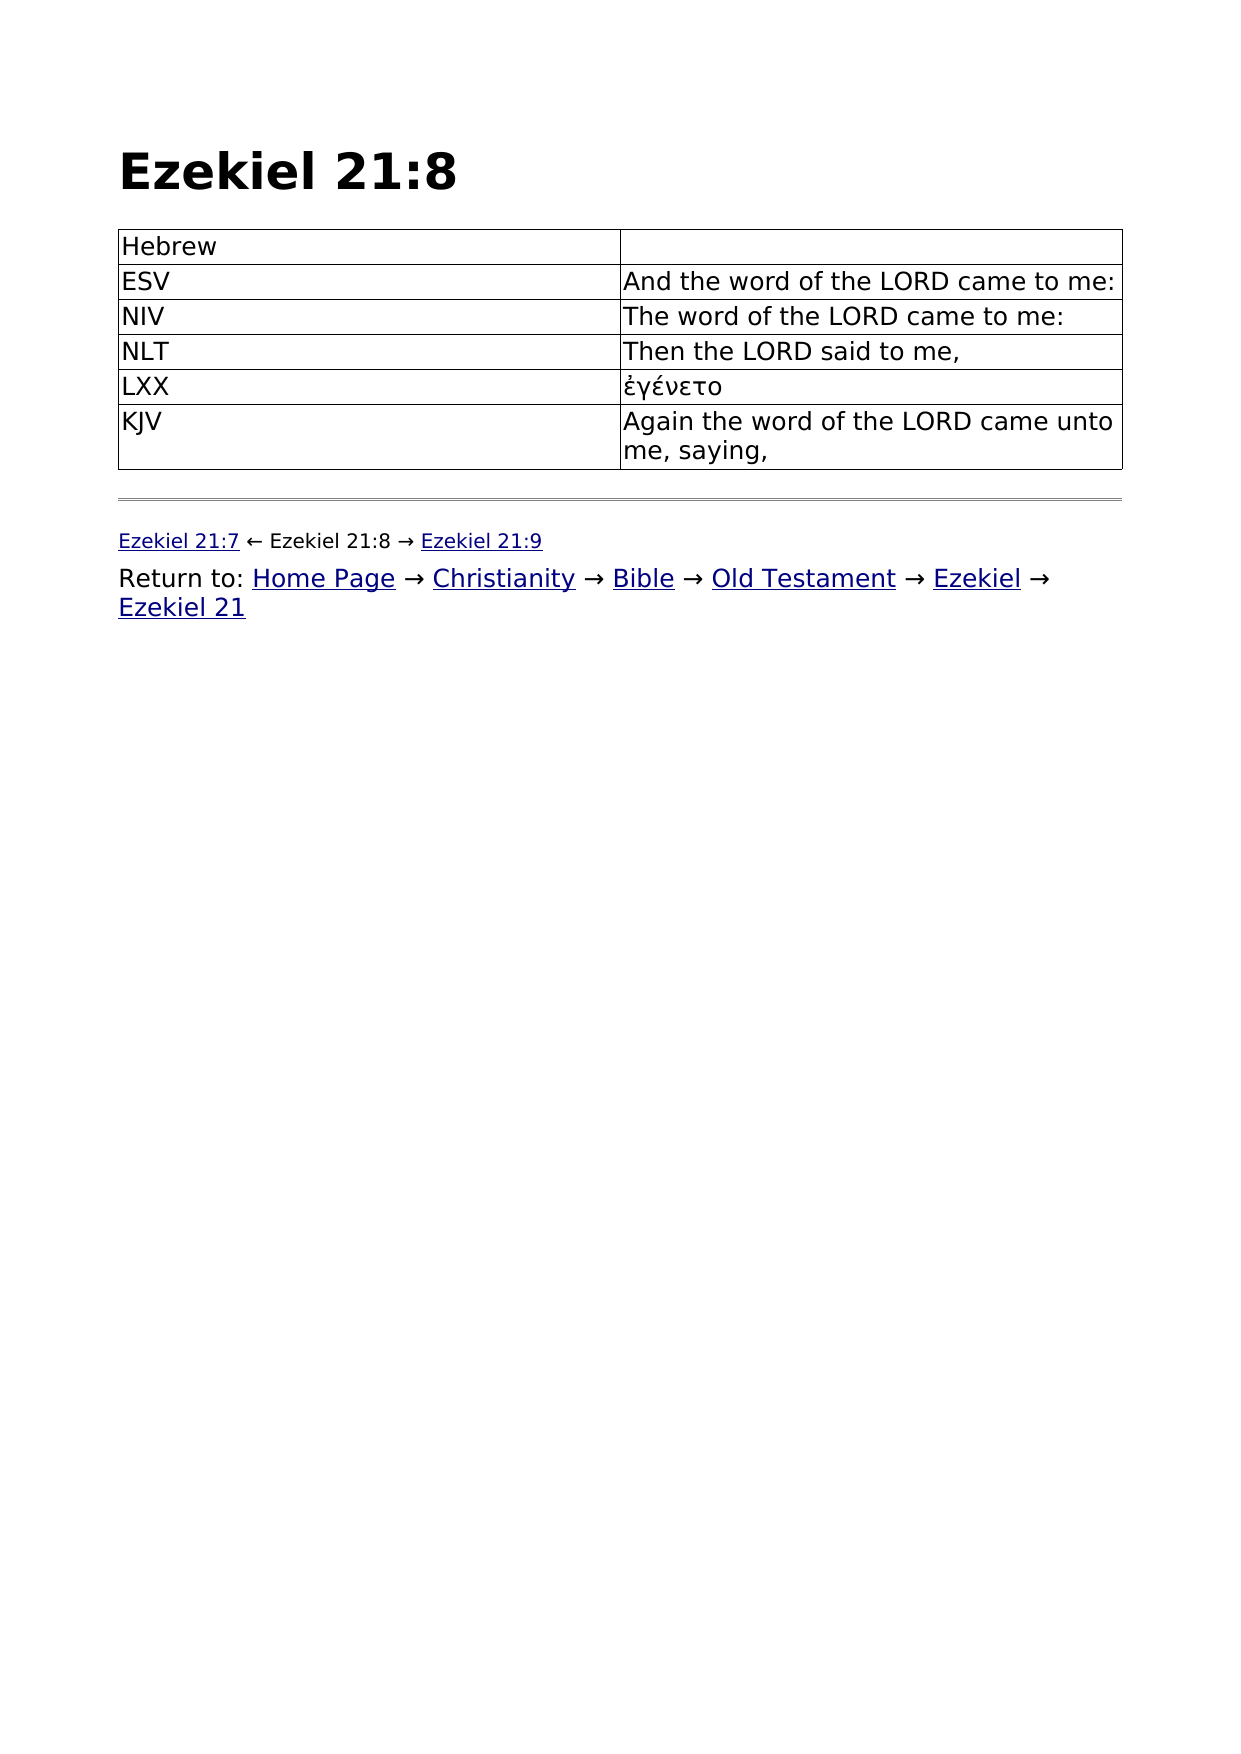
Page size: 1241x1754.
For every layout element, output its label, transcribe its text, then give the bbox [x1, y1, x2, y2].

table_cell And the word of the LORD came to me: [621, 265, 1122, 299]
table_header [621, 230, 1122, 264]
subtitle Ezekiel 21:8 [118, 143, 1122, 201]
table_cell LXX [119, 370, 620, 404]
text Ezekiel 21:7 ← Ezekiel 21:8 → Ezekiel 21:9 [118, 530, 1122, 564]
text Return to: Home Page → Christianity → Bible → Old Testament → Ezekiel → Ezekiel 21 [118, 564, 1122, 622]
table_cell ESV [119, 265, 620, 299]
table_cell The word of the LORD came to me: [621, 300, 1122, 334]
table_cell NLT [119, 335, 620, 369]
table_cell ἐγένετο [621, 370, 1122, 404]
table_cell KJV [119, 405, 620, 468]
table_cell NIV [119, 300, 620, 334]
table_cell Again the word of the LORD came unto me, saying, [621, 405, 1122, 468]
table_header Hebrew [119, 230, 620, 264]
table_cell Then the LORD said to me, [621, 335, 1122, 369]
